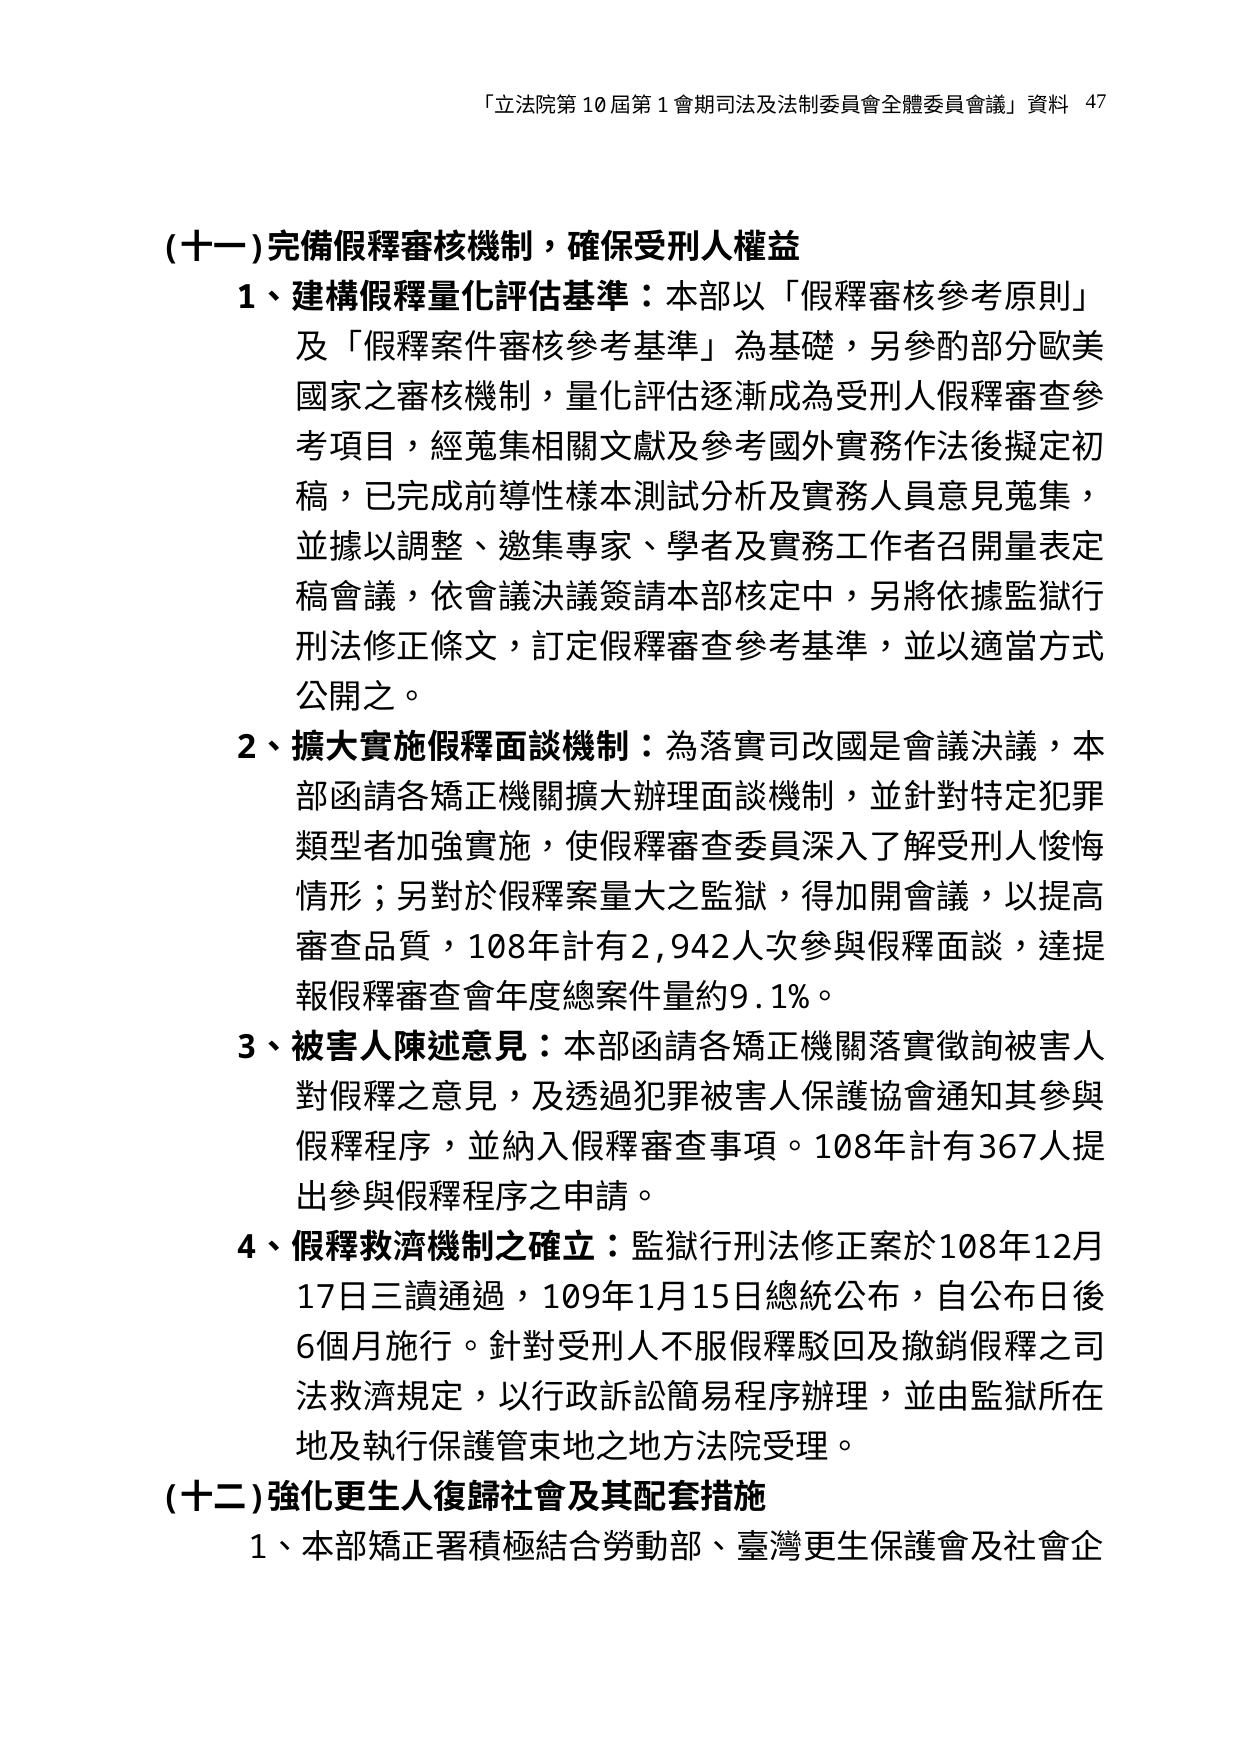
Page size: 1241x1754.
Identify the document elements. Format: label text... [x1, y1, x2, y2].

text (十二)強化更生人復歸社會及其配套措施 [160, 1469, 1106, 1519]
text 2、擴大實施假釋面談機制：為落實司改國是會議決議，本部函請各矯正機關擴大辦理面談機制，並針對特定犯罪類型者加強實施，使假釋審查委員深入了解受刑人悛悔情形；另對於假釋案量大之監獄，得加開會議，以提高審查品質，108年計有2,942人次參與假釋面談，達提報假釋審查會年度總案件量約9.1%。 [236, 719, 1106, 1019]
text 1、本部矯正署積極結合勞動部、臺灣更生保護會及社會企 [248, 1519, 1106, 1569]
text 3、被害人陳述意見：本部函請各矯正機關落實徵詢被害人對假釋之意見，及透過犯罪被害人保護協會通知其參與假釋程序，並納入假釋審查事項。108年計有367人提出參與假釋程序之申請。 [236, 1019, 1106, 1219]
text 1、建構假釋量化評估基準：本部以「假釋審核參考原則」及「假釋案件審核參考基準」為基礎，另參酌部分歐美國家之審核機制，量化評估逐漸成為受刑人假釋審查參考項目，經蒐集相關文獻及參考國外實務作法後擬定初稿，已完成前導性樣本測試分析及實務人員意見蒐集，並據以調整、邀集專家、學者及實務工作者召開量表定稿會議，依會議決議簽請本部核定中，另將依據監獄行刑法修正條文，訂定假釋審查參考基準，並以適當方式公開之。 [236, 269, 1106, 719]
text (十一)完備假釋審核機制，確保受刑人權益 [160, 219, 1106, 269]
text 4、假釋救濟機制之確立：監獄行刑法修正案於108年12月17日三讀通過，109年1月15日總統公布，自公布日後6個月施行。針對受刑人不服假釋駁回及撤銷假釋之司法救濟規定，以行政訴訟簡易程序辦理，並由監獄所在地及執行保護管束地之地方法院受理。 [236, 1219, 1106, 1469]
